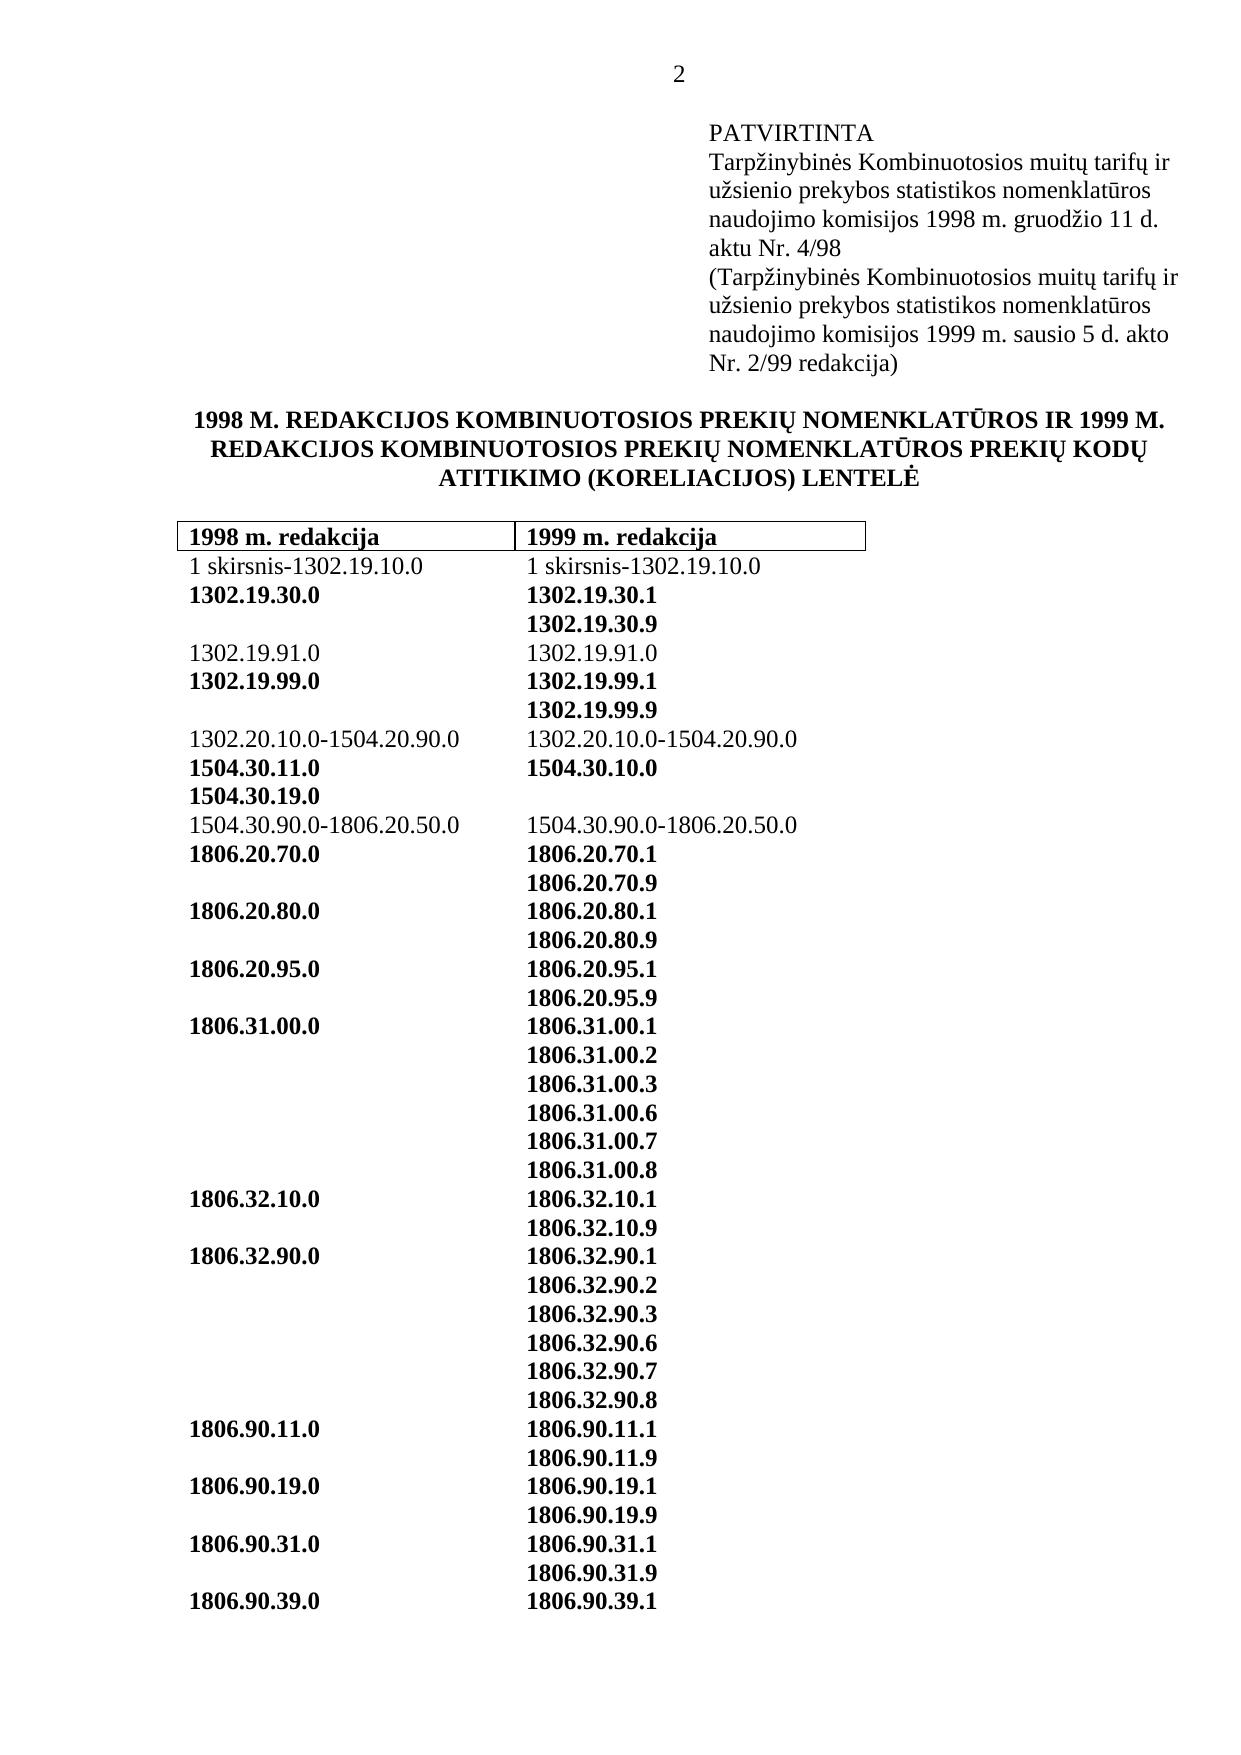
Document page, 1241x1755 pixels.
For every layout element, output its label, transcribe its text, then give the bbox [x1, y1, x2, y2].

table_cell [177, 1443, 515, 1471]
text naudojimo komisijos 1999 m. sausio 5 d. akto [177, 319, 1181, 348]
table_cell [177, 1270, 515, 1299]
table_cell 1806.32.90.2 [515, 1270, 865, 1299]
text 1998 m. redakcijos Kombinuotosios prekių nomenklatūros ir 1999 m. redakcijos Kombinuotosios prekių nomenklatūros prekių kodų atitikimo (koreliacijos) lentelė [177, 406, 1181, 492]
text Tarpžinybinės Kombinuotosios muitų tarifų ir [177, 147, 1181, 176]
table_cell 1302.19.99.0 [177, 666, 515, 695]
table_cell 1806.31.00.1 [515, 1011, 865, 1040]
table_cell 1806.90.39.0 [177, 1586, 515, 1615]
table_cell 1806.32.90.1 [515, 1241, 865, 1270]
table_cell 1302.20.10.0-1504.20.90.0 [515, 724, 865, 753]
table_cell 1806.20.95.9 [515, 983, 865, 1011]
table_cell 1504.30.90.0-1806.20.50.0 [177, 810, 515, 839]
table_cell [177, 1213, 515, 1241]
table_cell [177, 1155, 515, 1184]
table_cell 1806.32.10.1 [515, 1184, 865, 1213]
table_cell 1806.20.95.1 [515, 954, 865, 983]
table_cell 1302.19.91.0 [177, 638, 515, 666]
table_cell 1806.31.00.7 [515, 1126, 865, 1155]
table_cell [177, 1040, 515, 1069]
text užsienio prekybos statistikos nomenklatūros [177, 291, 1181, 319]
table_cell 1806.90.11.1 [515, 1414, 865, 1443]
table_cell 1504.30.11.0 [177, 753, 515, 781]
table_cell [177, 1385, 515, 1414]
table_cell [177, 695, 515, 724]
table_cell [177, 868, 515, 896]
text užsienio prekybos statistikos nomenklatūros [177, 176, 1181, 204]
table_cell [177, 1098, 515, 1126]
table_cell 1302.19.30.1 [515, 580, 865, 609]
table_cell 1806.32.90.8 [515, 1385, 865, 1414]
table_cell 1806.32.90.7 [515, 1356, 865, 1385]
table_cell 1806.31.00.8 [515, 1155, 865, 1184]
table_cell 1504.30.19.0 [177, 781, 515, 810]
table_cell 1806.20.80.1 [515, 896, 865, 925]
table_cell 1302.20.10.0-1504.20.90.0 [177, 724, 515, 753]
table_cell 1806.90.19.1 [515, 1471, 865, 1500]
table_cell [177, 1328, 515, 1356]
table_cell 1806.90.19.0 [177, 1471, 515, 1500]
table_cell 1806.31.00.2 [515, 1040, 865, 1069]
table_cell 1504.30.90.0-1806.20.50.0 [515, 810, 865, 839]
table_header 1999 m. redakcija [516, 522, 865, 550]
table_cell 1806.90.31.1 [515, 1529, 865, 1558]
table_cell 1806.90.11.9 [515, 1443, 865, 1471]
table_cell 1806.90.39.1 [515, 1586, 865, 1615]
table_cell [177, 1069, 515, 1098]
table_cell 1806.32.10.9 [515, 1213, 865, 1241]
table_cell [177, 1500, 515, 1529]
table_cell 1 skirsnis-1302.19.10.0 [177, 551, 515, 580]
table_cell 1806.20.80.0 [177, 896, 515, 925]
table_cell 1302.19.91.0 [515, 638, 865, 666]
text naudojimo komisijos 1998 m. gruodžio 11 d. [177, 204, 1181, 233]
table_cell 1806.32.90.6 [515, 1328, 865, 1356]
table_cell 1806.31.00.3 [515, 1069, 865, 1098]
table_header 1998 m. redakcija [178, 522, 514, 550]
table_cell [177, 1126, 515, 1155]
table_cell [177, 1356, 515, 1385]
table_cell 1806.20.80.9 [515, 925, 865, 954]
table_cell [177, 1299, 515, 1328]
table_cell 1302.19.99.9 [515, 695, 865, 724]
table_cell 1806.32.10.0 [177, 1184, 515, 1213]
text aktu Nr. 4/98 [177, 233, 1181, 262]
table_cell 1806.90.31.0 [177, 1529, 515, 1558]
table_cell 1806.20.70.9 [515, 868, 865, 896]
text (Tarpžinybinės Kombinuotosios muitų tarifų ir [177, 262, 1181, 291]
table_cell 1806.32.90.3 [515, 1299, 865, 1328]
table_cell [177, 925, 515, 954]
table_cell 1 skirsnis-1302.19.10.0 [515, 551, 865, 580]
table_cell 1302.19.99.1 [515, 666, 865, 695]
table_cell 1806.31.00.0 [177, 1011, 515, 1040]
table_cell 1806.90.11.0 [177, 1414, 515, 1443]
text Nr. 2/99 redakcija) [177, 348, 1181, 377]
table_cell 1504.30.10.0 [515, 753, 865, 781]
table_cell 1806.90.31.9 [515, 1558, 865, 1586]
table_cell [177, 983, 515, 1011]
table_cell 1302.19.30.9 [515, 609, 865, 638]
table_cell 1806.20.70.1 [515, 839, 865, 868]
table_cell 1302.19.30.0 [177, 580, 515, 609]
table_cell [515, 781, 865, 810]
table_cell 1806.31.00.6 [515, 1098, 865, 1126]
table_cell 1806.20.95.0 [177, 954, 515, 983]
table_cell 1806.90.19.9 [515, 1500, 865, 1529]
table_cell [177, 1558, 515, 1586]
table_cell 1806.20.70.0 [177, 839, 515, 868]
table_cell 1806.32.90.0 [177, 1241, 515, 1270]
table_cell [177, 609, 515, 638]
text PATVIRTINTA [709, 118, 1181, 147]
